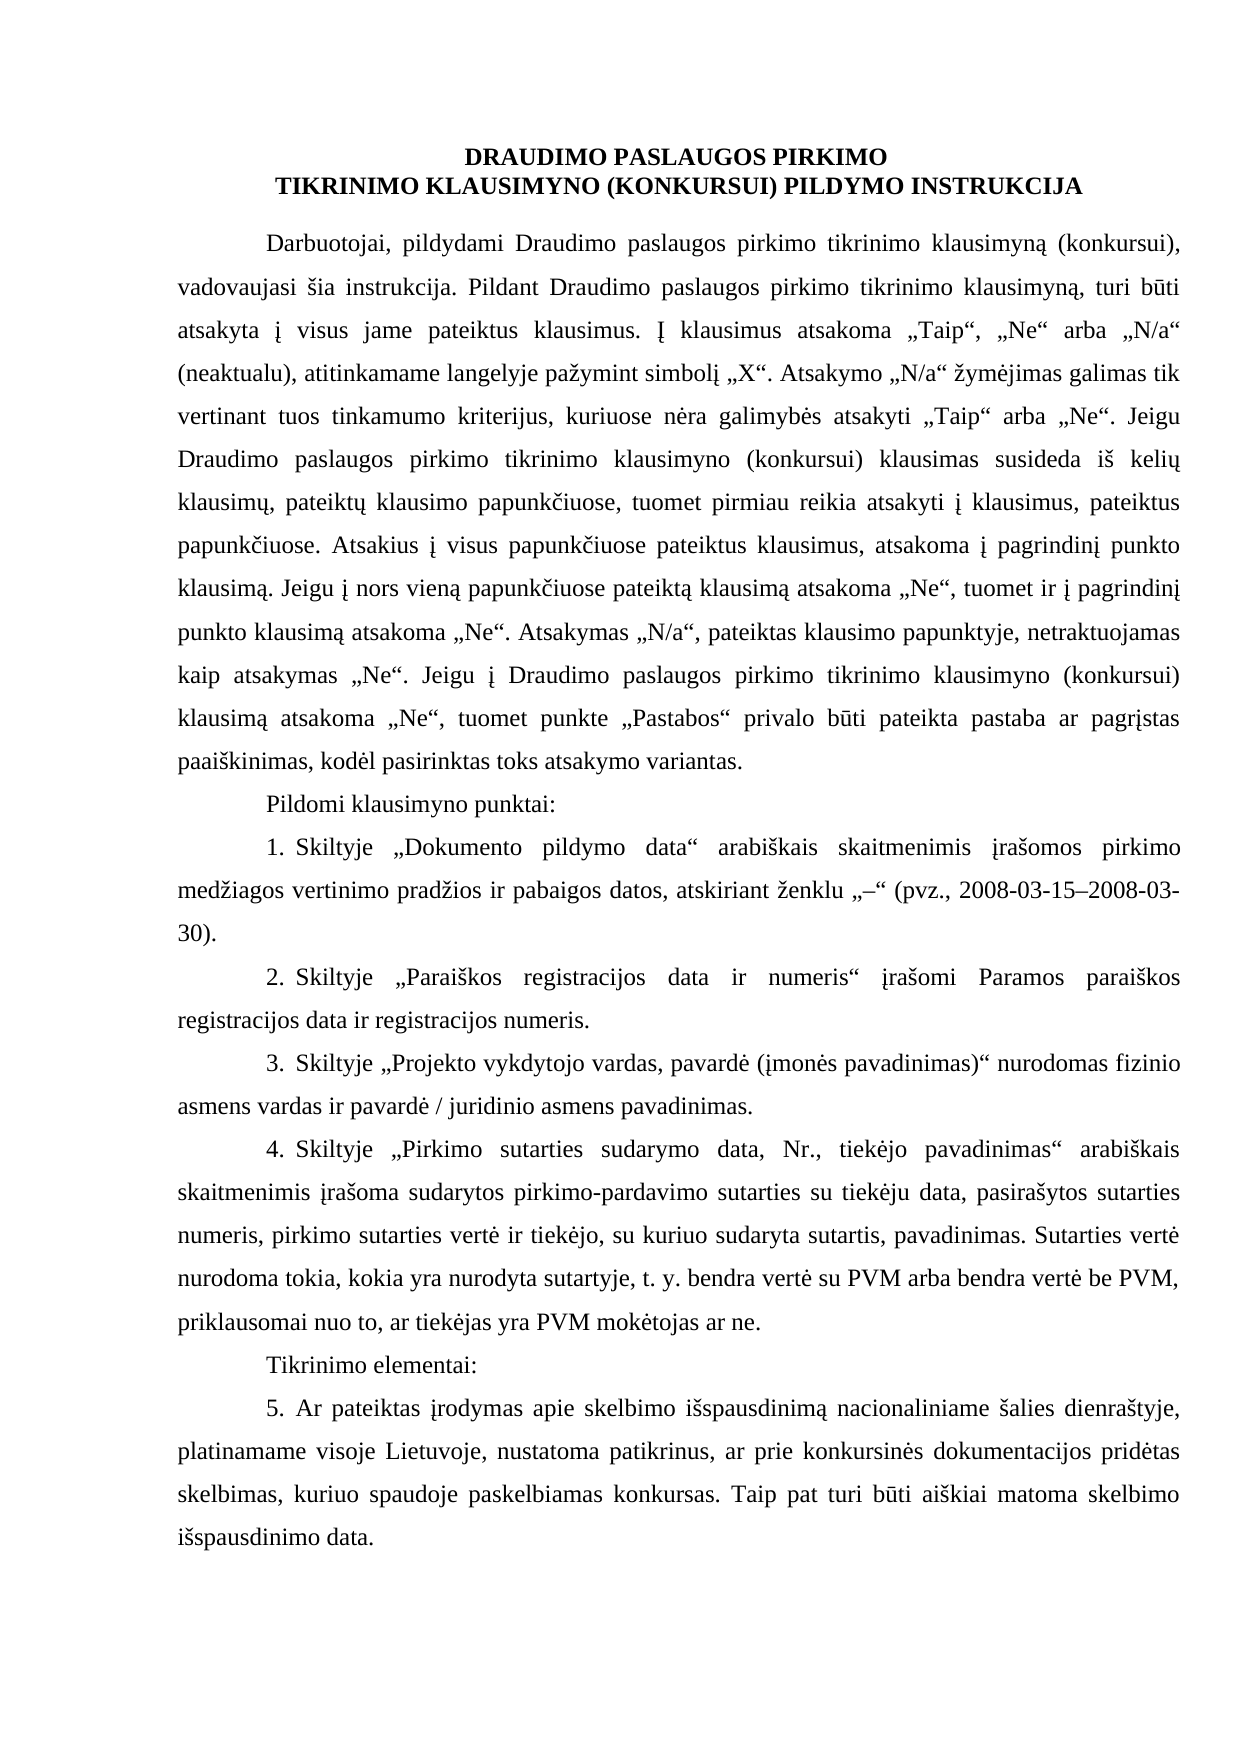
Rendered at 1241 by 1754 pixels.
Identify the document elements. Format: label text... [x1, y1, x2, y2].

text 3. Skiltyje „Projekto vykdytojo vardas, pavardė (įmonės pavadinimas)“ nurodomas fizinio asmens vardas ir pavardė / juridinio asmens pavadinimas. [177, 1048, 1181, 1120]
text 1. Skiltyje „Dokumento pildymo data“ arabiškais skaitmenimis įrašomos pirkimo medžiagos vertinimo pradžios ir pabaigos datos, atskiriant ženklu „–“ (pvz., 2008-03-15–2008-03-30). [177, 832, 1181, 947]
text TIKRINIMO KLAUSIMYNO (KONKURSUI) PILDYMO INSTRUKCIJA [177, 171, 1181, 200]
text 5. Ar pateiktas įrodymas apie skelbimo išspausdinimą nacionaliniame šalies dienraštyje, platinamame visoje Lietuvoje, nustatoma patikrinus, ar prie konkursinės dokumentacijos pridėtas skelbimas, kuriuo spaudoje paskelbiamas konkursas. Taip pat turi būti aiškiai matoma skelbimo išspausdinimo data. [177, 1393, 1181, 1551]
text 2. Skiltyje „Paraiškos registracijos data ir numeris“ įrašomi Paramos paraiškos registracijos data ir registracijos numeris. [177, 962, 1181, 1033]
text Darbuotojai, pildydami Draudimo paslaugos pirkimo tikrinimo klausimyną (konkursui), vadovaujasi šia instrukcija. Pildant Draudimo paslaugos pirkimo tikrinimo klausimyną, turi būti atsakyta į visus jame pateiktus klausimus. Į klausimus atsakoma „Taip“, „Ne“ arba „N/a“ (neaktualu), atitinkamame langelyje pažymint simbolį „X“. Atsakymo „N/a“ žymėjimas galimas tik vertinant tuos tinkamumo kriterijus, kuriuose nėra galimybės atsakyti „Taip“ arba „Ne“. Jeigu Draudimo paslaugos pirkimo tikrinimo klausimyno (konkursui) klausimas susideda iš kelių klausimų, pateiktų klausimo papunkčiuose, tuomet pirmiau reikia atsakyti į klausimus, pateiktus papunkčiuose. Atsakius į visus papunkčiuose pateiktus klausimus, atsakoma į pagrindinį punkto klausimą. Jeigu į nors vieną papunkčiuose pateiktą klausimą atsakoma „Ne“, tuomet ir į pagrindinį punkto klausimą atsakoma „Ne“. Atsakymas „N/a“, pateiktas klausimo papunktyje, netraktuojamas kaip atsakymas „Ne“. Jeigu į Draudimo paslaugos pirkimo tikrinimo klausimyno (konkursui) klausimą atsakoma „Ne“, tuomet punkte „Pastabos“ privalo būti pateikta pastaba ar pagrįstas paaiškinimas, kodėl pasirinktas toks atsakymo variantas. [177, 228, 1181, 775]
text DRAUDIMO PASLAUGOS PIRKIMO [177, 142, 1181, 171]
text Tikrinimo elementai: [177, 1350, 1181, 1378]
text 4. Skiltyje „Pirkimo sutarties sudarymo data, Nr., tiekėjo pavadinimas“ arabiškais skaitmenimis įrašoma sudarytos pirkimo-pardavimo sutarties su tiekėju data, pasirašytos sutarties numeris, pirkimo sutarties vertė ir tiekėjo, su kuriuo sudaryta sutartis, pavadinimas. Sutarties vertė nurodoma tokia, kokia yra nurodyta sutartyje, t. y. bendra vertė su PVM arba bendra vertė be PVM, priklausomai nuo to, ar tiekėjas yra PVM mokėtojas ar ne. [177, 1134, 1181, 1335]
text Pildomi klausimyno punktai: [177, 789, 1181, 818]
